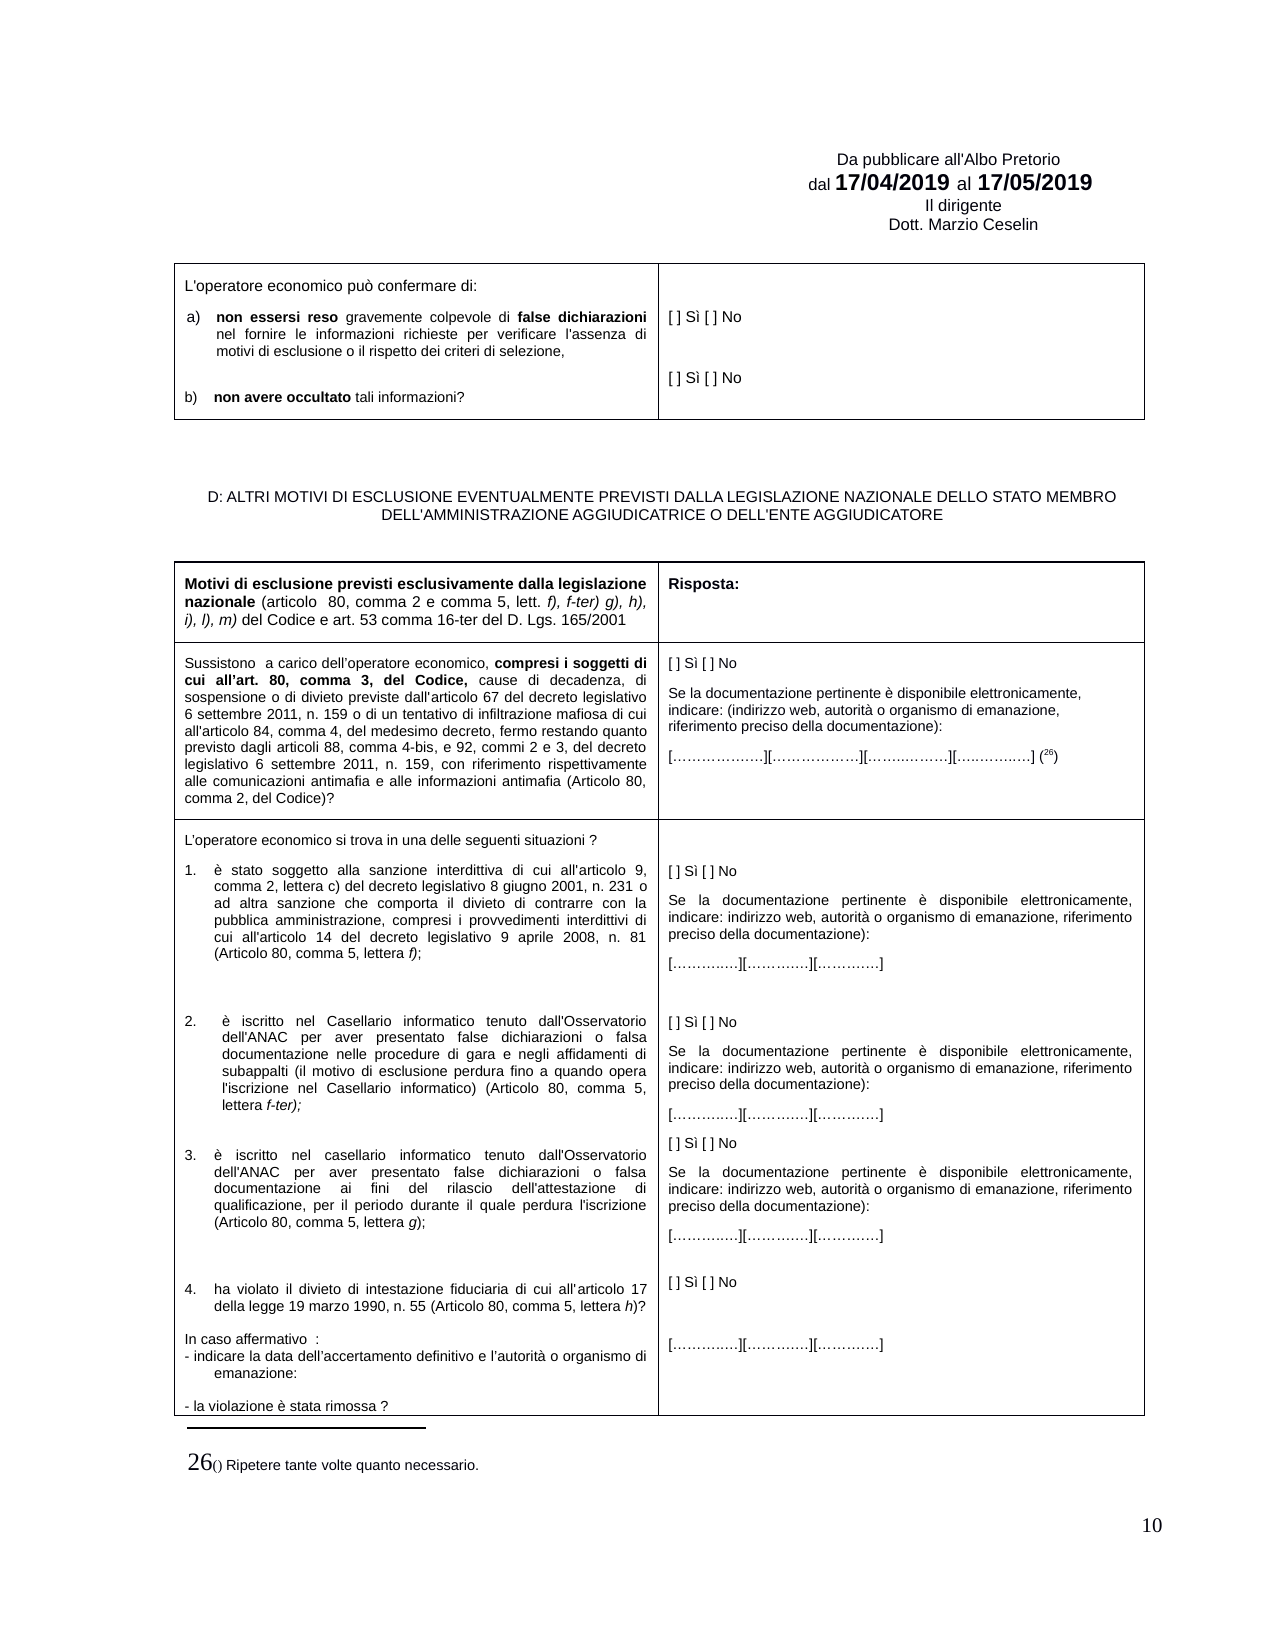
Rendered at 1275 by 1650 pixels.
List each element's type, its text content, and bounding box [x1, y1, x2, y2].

table_cell L'operatore economico può confermare di: non essersi reso gravemente colpevole di false dichiarazioni nel fornire le informazioni richieste per verificare l'assenza di motivi di esclusione o il rispetto dei criteri di selezione, b) non avere occultato tali informazioni? [175, 264, 658, 419]
table_cell [ ] Sì [ ] No Se la documentazione pertinente è disponibile elettronicamente, indicare: indirizzo web, autorità o organismo di emanazione, riferimento preciso della documentazione): [………..…][……….…][……….…] [ ] Sì [ ] No Se la documentazione pertinente è disponibile elettronicamente, indicare: indirizzo web, autorità o organismo di emanazione, riferimento preciso della documentazione): [………..…][……….…][……….…] [ ] Sì [ ] No Se la documentazione pertinente è disponibile elettronicamente, indicare: indirizzo web, autorità o organismo di emanazione, riferimento preciso della documentazione): [………..…][……….…][……….…] [ ] Sì [ ] No [………..…][……….…][……….…] [659, 820, 1144, 1415]
table_header Risposta: [659, 563, 1144, 642]
table_header Motivi di esclusione previsti esclusivamente dalla legislazione nazionale (articolo 80, comma 2 e comma 5, lett. f), f-ter) g), h), i), l), m) del Codice e art. 53 comma 16-ter del D. Lgs. 165/2001 [175, 563, 658, 642]
table_cell [ ] Sì [ ] No Se la documentazione pertinente è disponibile elettronicamente, indicare: (indirizzo web, autorità o organismo di emanazione, riferimento preciso della documentazione): […………….…][………………][……..………][…..……..…] () [659, 643, 1144, 818]
title D: Altri motivi di esclusione eventualmente previsti dalla legislazione nazionale dello Stato membro dell'amministrazione aggiudicatrice o dell'ente aggiudicatore [187, 488, 1137, 524]
table_cell [ ] Sì [ ] No [ ] Sì [ ] No [659, 264, 1144, 419]
table_cell Sussistono a carico dell’operatore economico, compresi i soggetti di cui all’art. 80, comma 3, del Codice, cause di decadenza, di sospensione o di divieto previste dall'articolo 67 del decreto legislativo 6 settembre 2011, n. 159 o di un tentativo di infiltrazione mafiosa di cui all'articolo 84, comma 4, del medesimo decreto, fermo restando quanto previsto dagli articoli 88, comma 4-bis, e 92, commi 2 e 3, del decreto legislativo 6 settembre 2011, n. 159, con riferimento rispettivamente alle comunicazioni antimafia e alle informazioni antimafia (Articolo 80, comma 2, del Codice)? [175, 643, 658, 818]
table_cell L’operatore economico si trova in una delle seguenti situazioni ? è stato soggetto alla sanzione interdittiva di cui all'articolo 9, comma 2, lettera c) del decreto legislativo 8 giugno 2001, n. 231 o ad altra sanzione che comporta il divieto di contrarre con la pubblica amministrazione, compresi i provvedimenti interdittivi di cui all'articolo 14 del decreto legislativo 9 aprile 2008, n. 81 (Articolo 80, comma 5, lettera f); è iscritto nel Casellario informatico tenuto dall'Osservatorio dell'ANAC per aver presentato false dichiarazioni o falsa documentazione nelle procedure di gara e negli affidamenti di subappalti (il motivo di esclusione perdura fino a quando opera l'iscrizione nel Casellario informatico) (Articolo 80, comma 5, lettera f-ter); è iscritto nel casellario informatico tenuto dall'Osservatorio dell'ANAC per aver presentato false dichiarazioni o falsa documentazione ai fini del rilascio dell'attestazione di qualificazione, per il periodo durante il quale perdura l'iscrizione (Articolo 80, comma 5, lettera g); ha violato il divieto di intestazione fiduciaria di cui all'articolo 17 della legge 19 marzo 1990, n. 55 (Articolo 80, comma 5, lettera h)? In caso affermativo : - indicare la data dell’accertamento definitivo e l’autorità o organismo di emanazione: - la violazione è stata rimossa ? è in regola con le norme che disciplinano il diritto al lavoro dei disabili di cui alla legge 12 marzo 1999, n. 68 (Articolo 80, comma 5, lettera i); è stato vittima, o uno dei soggetti di cui all’art. 80, comma 3 del Codice, dei reati previsti e puniti dagli articoli 317 e 629 del codice penale aggravati ai sensi dell'articolo 7 del decreto-legge 13 maggio 1991, n. 152, convertito, con modificazioni, dalla legge 12 luglio 1991, n. 203? In caso affermativo: - ha denunciato i fatti all’autorità giudiziaria? - ricorrono i casi previsti all’articolo 4, primo comma, della Legge 24 novembre 1981, n. 689 (articolo 80, comma 5, lettera l) ? si trova rispetto ad un altro partecipante alla medesima procedura di affidamento, in una situazione di controllo di cui all'articolo 2359 del codice civile o in una qualsiasi relazione, anche di fatto, se la situazione di controllo o la relazione comporti che le offerte sono imputabili ad un unico centro decisionale (articolo 80, comma 5, lettera m)? [175, 820, 658, 1415]
